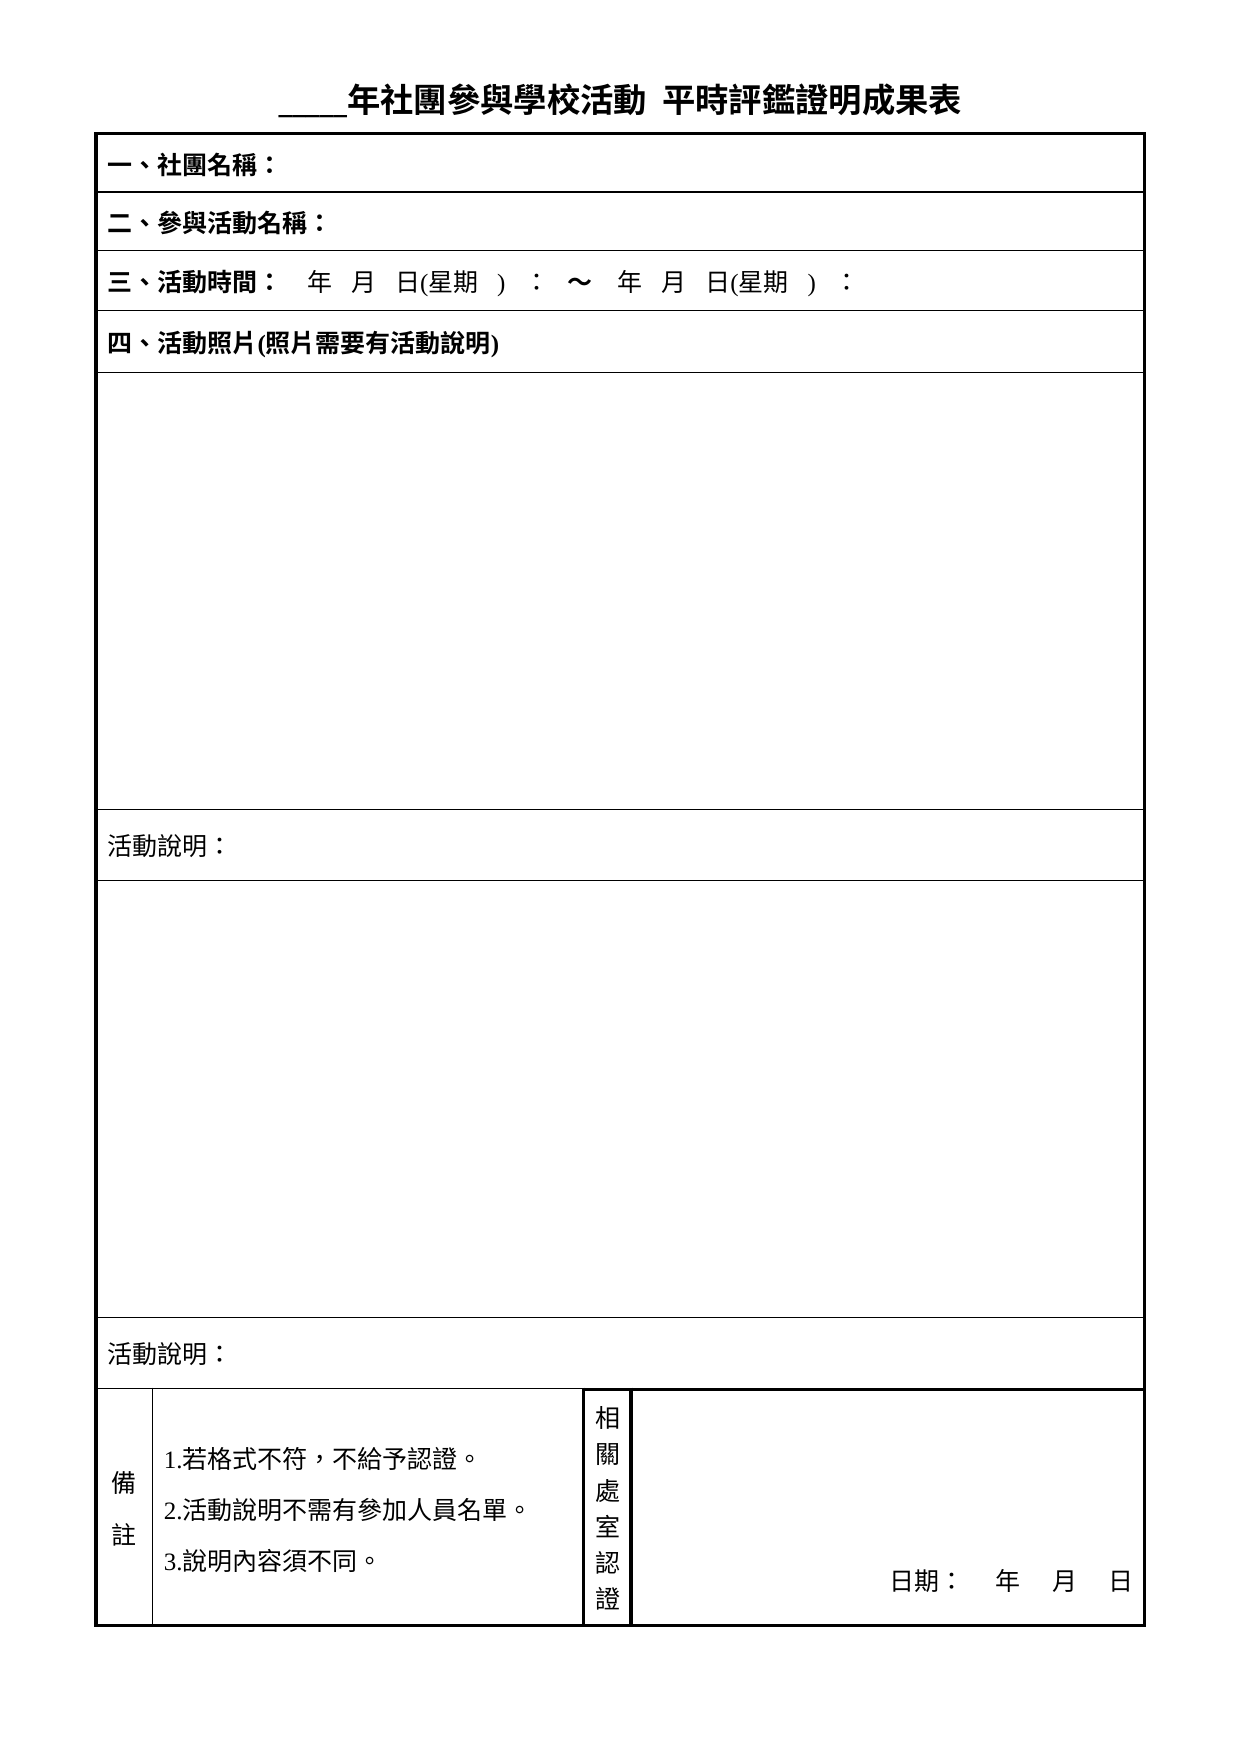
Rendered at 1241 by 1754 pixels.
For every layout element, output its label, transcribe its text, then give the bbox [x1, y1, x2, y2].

table_cell 1.若格式不符，不給予認證。 2.活動說明不需有參加人員名單。 3.說明內容須不同。 [153, 1389, 582, 1624]
text _____年社團參與學校活動 平時評鑑證明成果表 [89, 71, 1152, 123]
table_cell 二、參與活動名稱： [98, 193, 1143, 250]
table_header 一、社團名稱： [98, 135, 1143, 191]
table_cell 相關處室認證 [585, 1391, 629, 1624]
table_cell 三、活動時間： 年 月 日(星期 ) ： ～ 年 月 日(星期 ) ： [98, 251, 1143, 309]
table_cell 備註 [98, 1389, 152, 1624]
table_cell 活動說明： [98, 1318, 1143, 1388]
table_cell [98, 881, 1143, 1317]
table_cell [98, 373, 1143, 809]
table_cell 日期： 年 月 日 [633, 1391, 1143, 1624]
table_cell 四、活動照片(照片需要有活動說明) [98, 311, 1143, 372]
table_cell 活動說明： [98, 810, 1143, 880]
